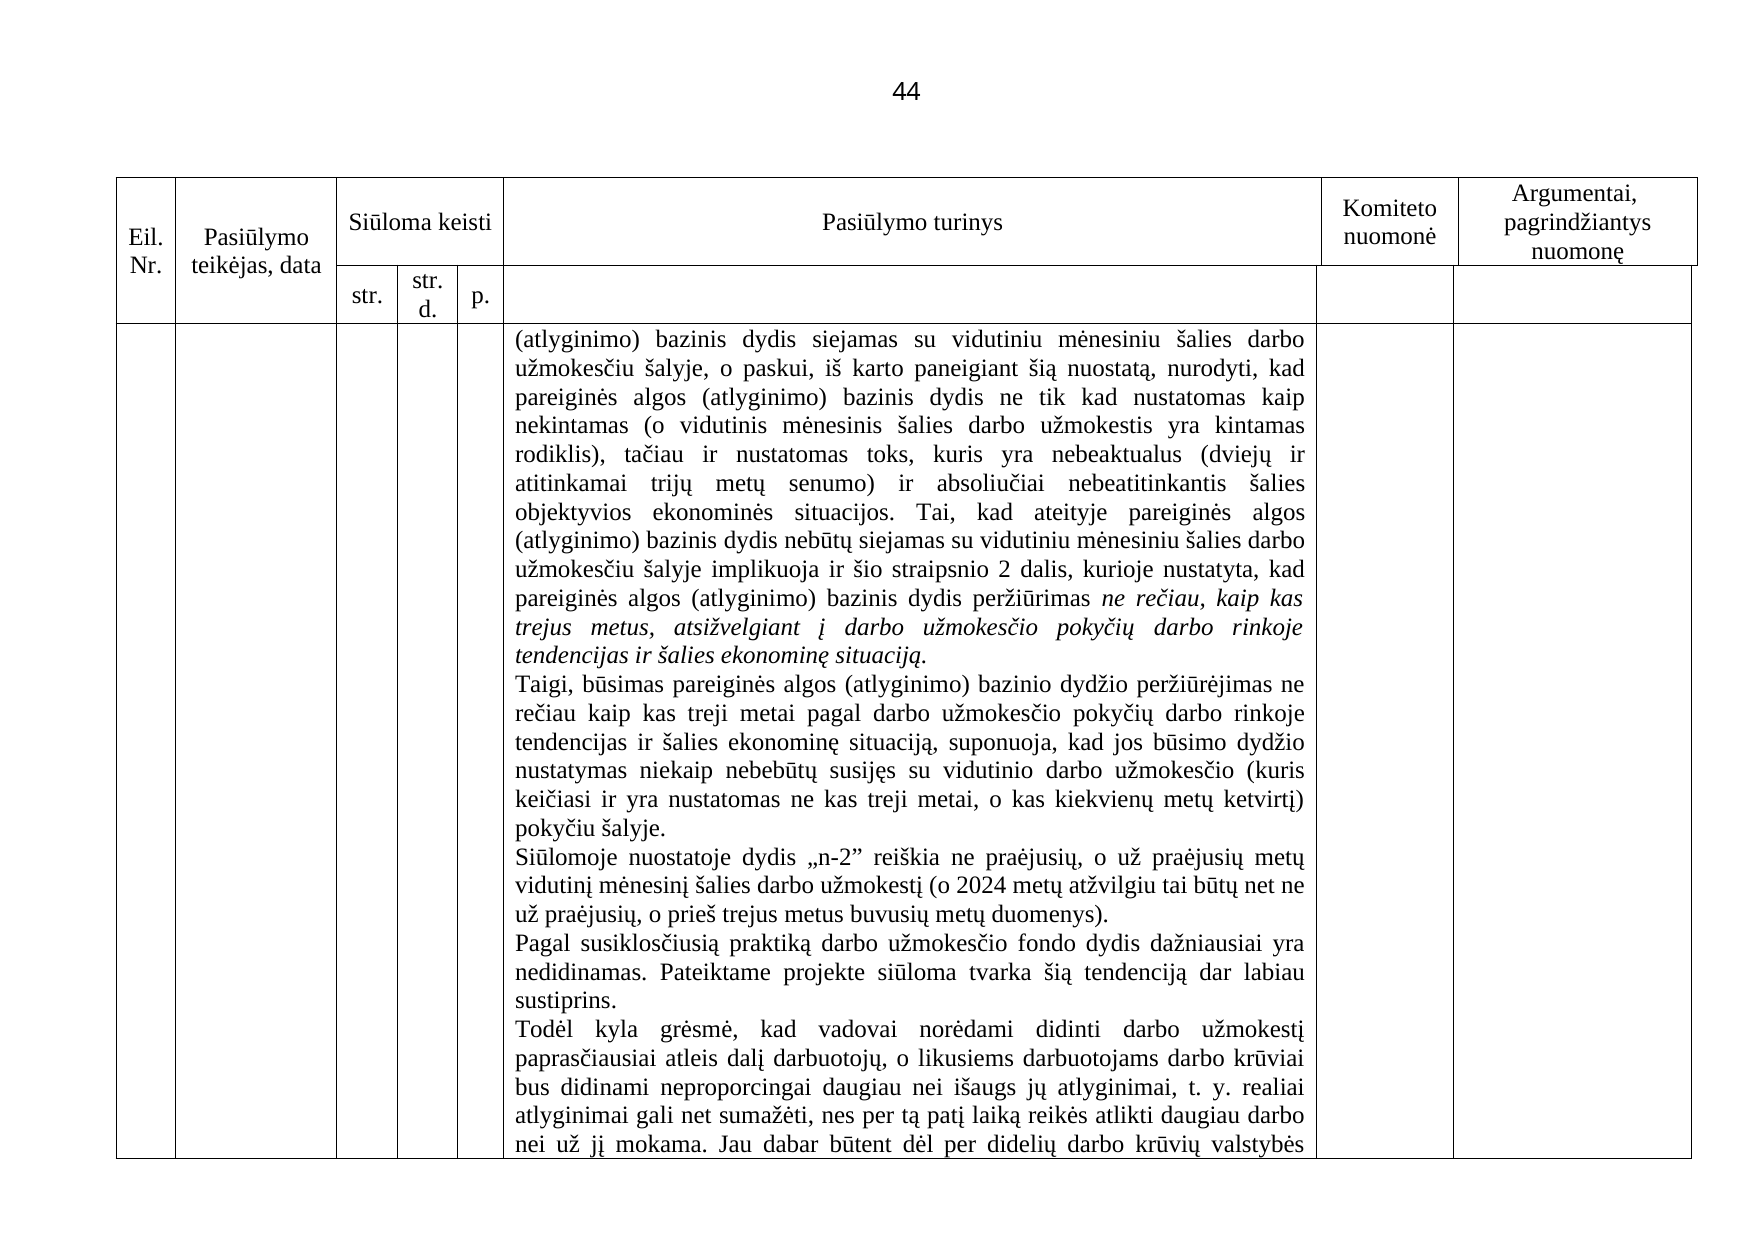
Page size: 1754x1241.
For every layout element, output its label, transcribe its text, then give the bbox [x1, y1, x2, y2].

table_cell [1454, 324, 1691, 1158]
table_cell str. d. [398, 266, 457, 323]
table_cell [1317, 266, 1453, 323]
table_cell [458, 324, 503, 1158]
table_header Pasiūlymo teikėjas, data [176, 178, 336, 323]
table_cell str. [337, 266, 397, 323]
table_cell [1692, 323, 1697, 1158]
table_cell [504, 266, 1316, 323]
table_cell [398, 324, 457, 1158]
table_cell [337, 324, 397, 1158]
table_cell Seimui pateikti Valstybės tarnybos reformą įgyvendinantys įstatymų projektai kelia didelį susirūpinimą profesinėms sąjungoms. Kyla pavojus, kad socialinis dialogas, kuris Lietuvoje lyginant su kitomis Europos Sąjungos valstybėmis yra nepakankamas, bus dar labiau ribojamas, mažinant derybose dėl Nacionalinės kolektyvinės sutarties derinamų klausimų ratą, nes pareiginės algos dydis, pagal kurį nustatomas valstybės tarnautojų darbo užmokestis, nebebus šių derybų objektas. Seimui pateiktas įstatymo projektas, kuriuo keičiama pareiginės algos bazinio dydžio apskaičiavimo tvarka. Projekto 3 straipsnio 1 dalyje siūloma nustatyti, kad pareiginės algos (atlyginimo) bazinis dydis 2023 metams (n) ir 2024 metams (n+1) nustatomas pagal Lietuvos statistikos departamento paskelbtą praėjusių metų (n-2) vidutinį mėnesinį šalies darbo užmokestį (su individualiomis įmonėmis) ir yra 1579,4 euro. Profesinių sąjungų įsitikinimu ši nuostata yra ydinga ir klaidinanti, nes: 1. Nelogiška ir nepagrįsta iš pradžių nustatyti, kad pareiginės algos (atlyginimo) bazinis dydis siejamas su vidutiniu mėnesiniu šalies darbo užmokesčiu šalyje, o paskui, iš karto paneigiant šią nuostatą, nurodyti, kad pareiginės algos (atlyginimo) bazinis dydis ne tik kad nustatomas kaip nekintamas (o vidutinis mėnesinis šalies darbo užmokestis yra kintamas rodiklis), tačiau ir nustatomas toks, kuris yra nebeaktualus (dviejų ir atitinkamai trijų metų senumo) ir absoliučiai nebeatitinkantis šalies objektyvios ekonominės situacijos. Tai, kad ateityje pareiginės algos (atlyginimo) bazinis dydis nebūtų siejamas su vidutiniu mėnesiniu šalies darbo užmokesčiu šalyje implikuoja ir šio straipsnio 2 dalis, kurioje nustatyta, kad pareiginės algos (atlyginimo) bazinis dydis peržiūrimas ne rečiau, kaip kas trejus metus, atsižvelgiant į darbo užmokesčio pokyčių darbo rinkoje tendencijas ir šalies ekonominę situaciją. Taigi, būsimas pareiginės algos (atlyginimo) bazinio dydžio peržiūrėjimas ne rečiau kaip kas treji metai pagal darbo užmokesčio pokyčių darbo rinkoje tendencijas ir šalies ekonominę situaciją, suponuoja, kad jos būsimo dydžio nustatymas niekaip nebebūtų susijęs su vidutinio darbo užmokesčio (kuris keičiasi ir yra nustatomas ne kas treji metai, o kas kiekvienų metų ketvirtį) pokyčiu šalyje. Siūlomoje nuostatoje dydis „n-2” reiškia ne praėjusių, o už praėjusių metų vidutinį mėnesinį šalies darbo užmokestį (o 2024 metų atžvilgiu tai būtų net ne už praėjusių, o prieš trejus metus buvusių metų duomenys). Pagal susiklosčiusią praktiką darbo užmokesčio fondo dydis dažniausiai yra nedidinamas. Pateiktame projekte siūloma tvarka šią tendenciją dar labiau sustiprins. Todėl kyla grėsmė, kad vadovai norėdami didinti darbo užmokestį paprasčiausiai atleis dalį darbuotojų, o likusiems darbuotojams darbo krūviai bus didinami neproporcingai daugiau nei išaugs jų atlyginimai, t. y. realiai atlyginimai gali net sumažėti, nes per tą patį laiką reikės atlikti daugiau darbo nei už jį mokama. Jau dabar būtent dėl per didelių darbo krūvių valstybės tarnautojai palieka valstybinę tarnybą. 3. Valstybės tarnybos įstatymo projekte numatyta nauja darbo užmokesčio apskaičiavimo tvarka apie du kartus padidins nelygybę tarp vadovų ir kitų darbuotojų atlyginimų, nors Lietuva pagal GINI pajamų nelygybės indeksą jau daugelį metų yra priešpaskutinėje vietoje Europos Sąjungoje. 4. Atkreipiame dėmesį, kad šis įstatymas galios ne tik valstybės tarnautojams, bet ir visiems viešąsias paslaugas teikiančių įstaigų darbuotojams. 5. Atsižvelgiant į tai, kad jau šiemet infliacija viršijo 20 proc., o privataus sektoriaus darbuotojų atlyginimai dėl jų trūkumo auga daugiau nei 10 proc., toks viešąsias paslaugas teikiančių įstaigų valstybės tarnautojų ir visų pagal darbo sutartis dirbančių darbuotojų atlyginimų „įšaldymas" trejiems metams sukels valstybės sektoriaus „nukraujavimą", kai darbuotojai masiškai išeis dirbti į privatų sektorių. Todėl kyla pavojus, kad valstybė nesugebės užtikrinti kokybiškų viešųjų paslaugų teikimo. 6. Profsąjungoms nesuprantama , kodėl įstatymų rengėjai nereagavo ir neatsižvelgė į profsąjungų reikalavimus, kad tokie įstatymų projektai negali būti priimti, nes jie prieštarauja Lietuvos Respublikos Vyriausybės aiškinamajame rašte įvardintiems valstybės tarnybos ir viešojo sektoriaus pertvarkymo tikslams ir kryptims. 7. LR Seimo teisės departamento išvadoje nurodyti konkretūs pasiūlymai, kuriems profesinės sąjungos pritaria ir reikalauja į juos atsižvelgti. Reikalaujame, kad LR Seimui pateikti įstatymų projektai būtų svarstomi dalyvaujant profesinių sąjungų atstovams. 8. Palaikome NPPSS 2022-11-23 Nr. NP17-73(22), adresuotame LR Seimo komitetams pateiktus pasiūlymus. Įvertindami tai, siūlome, Vadovaujantis LR Seimo statuto 54 straipsniu surengti komiteto klausymus dėl pateiktų įstatymų projektų, dalyvaujant profesinių sąjungų atstovams, taip pat suteikti galimybę dalyvauti komitetų posėdžiuose svarstant šiuos projektus. [504, 324, 1316, 1158]
table_cell p. [458, 266, 503, 323]
table_cell [1454, 266, 1691, 323]
table_cell [176, 324, 336, 1158]
table_header Eil. Nr. [117, 178, 175, 323]
table_header Komiteto nuomonė [1322, 178, 1458, 264]
table_cell [1692, 266, 1697, 323]
table_header Siūloma keisti [337, 178, 503, 264]
table_cell [117, 324, 175, 1158]
table_header Pasiūlymo turinys [504, 178, 1321, 264]
table_header Argumentai, pagrindžiantys nuomonę [1459, 178, 1697, 264]
table_cell [1317, 324, 1453, 1158]
